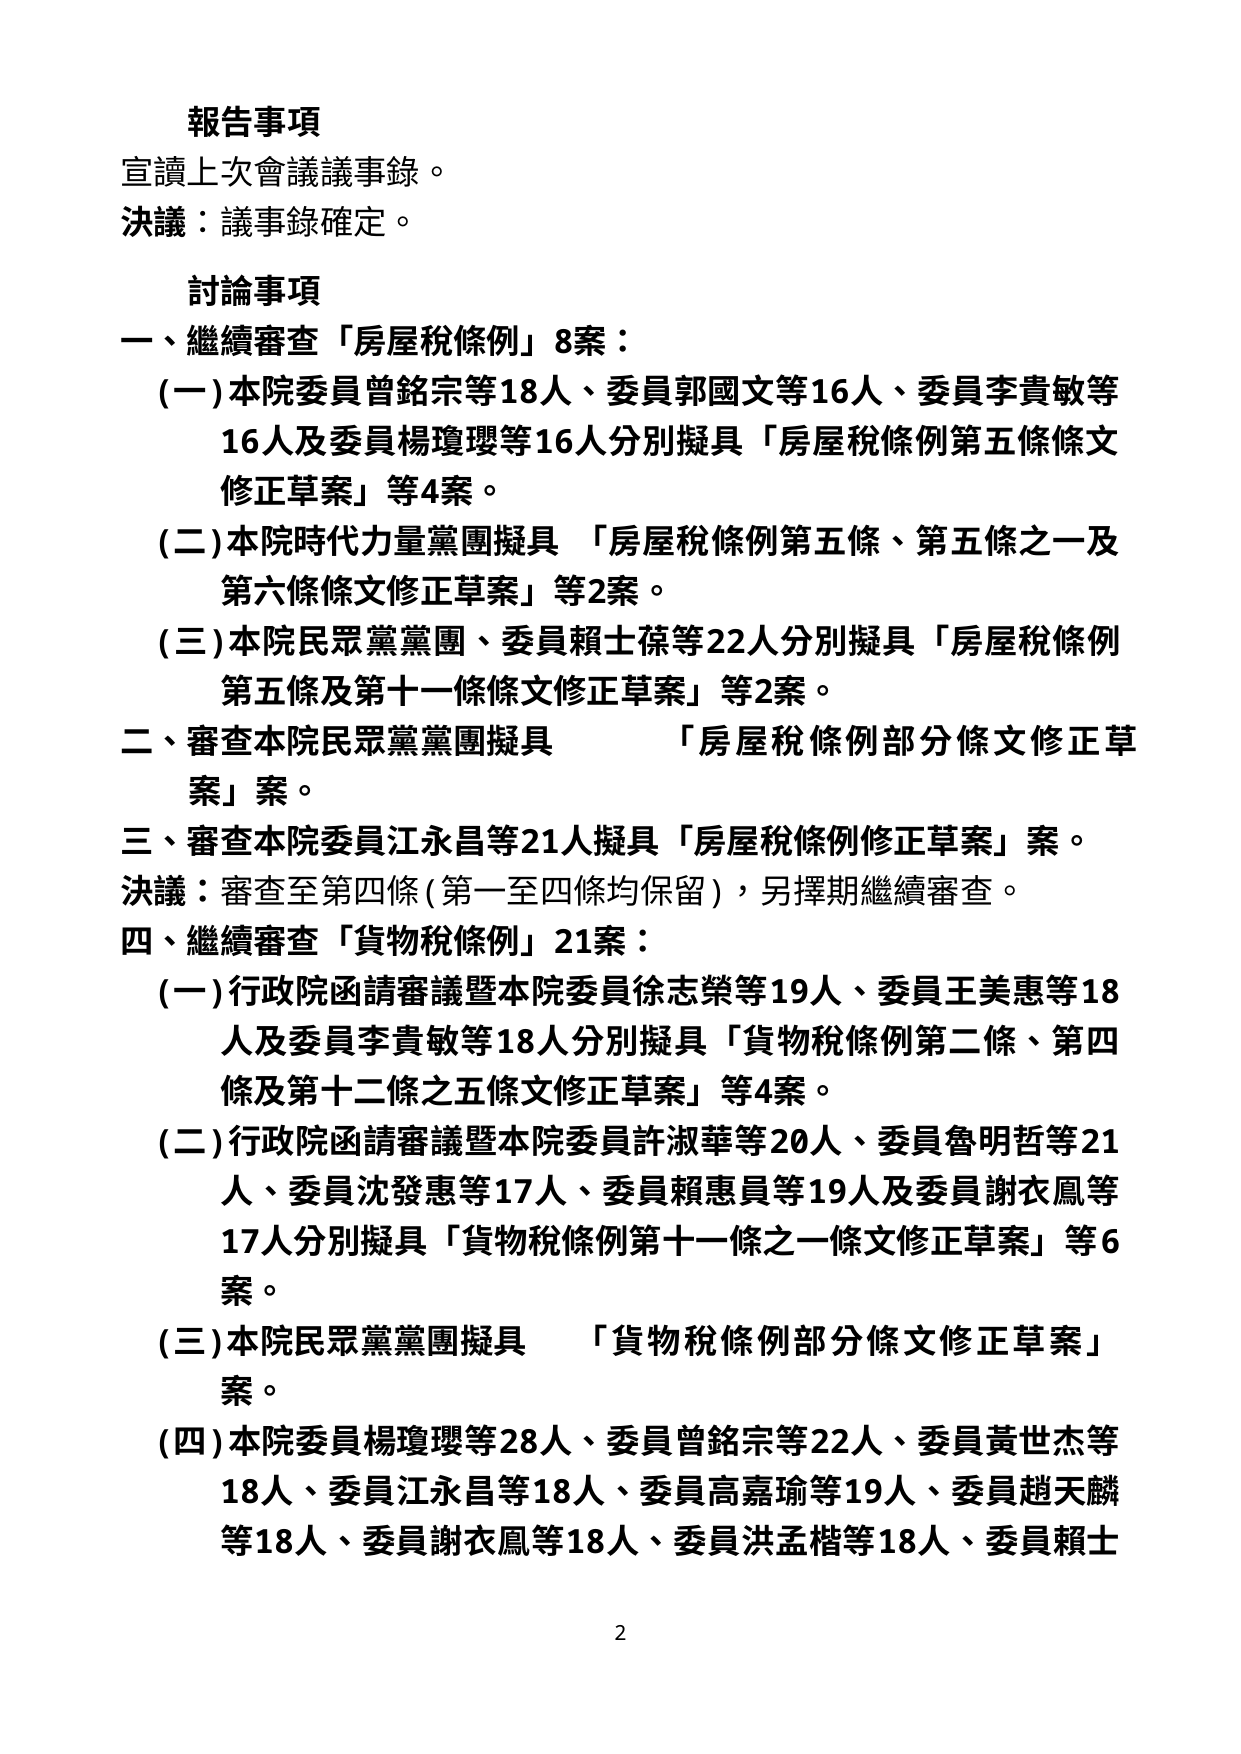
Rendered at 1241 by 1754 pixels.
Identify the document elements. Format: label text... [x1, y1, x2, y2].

text 報告事項 [187, 94, 1120, 144]
text 二、審查本院民眾黨黨團擬具 「房屋稅條例部分條文修正草案」案。 [120, 713, 1139, 813]
text (三)本院民眾黨黨團擬具 「貨物稅條例部分條文修正草案」案。 [153, 1313, 1120, 1413]
text 決議：議事錄確定。 [120, 194, 1120, 244]
text (一)本院委員曾銘宗等18人、委員郭國文等16人、委員李貴敏等16人及委員楊瓊瓔等16人分別擬具「房屋稅條例第五條條文修正草案」等4案。 [153, 363, 1120, 513]
text 三、審查本院委員江永昌等21人擬具「房屋稅條例修正草案」案。 [120, 813, 1120, 863]
text 決議：審查至第四條(第一至四條均保留)，另擇期繼續審查。 [120, 863, 1120, 913]
text 四、繼續審查「貨物稅條例」21案： [120, 913, 1120, 963]
text (四)本院委員楊瓊瓔等28人、委員曾銘宗等22人、委員黃世杰等18人、委員江永昌等18人、委員高嘉瑜等19人、委員趙天麟等18人、委員謝衣鳯等18人、委員洪孟楷等18人、委員賴士 [153, 1413, 1120, 1563]
text 一、繼續審查「房屋稅條例」8案： [120, 313, 1120, 363]
text 宣讀上次會議議事錄。 [120, 144, 1120, 194]
text (二)本院時代力量黨團擬具 「房屋稅條例第五條、第五條之一及第六條條文修正草案」等2案。 [153, 513, 1120, 613]
text 討論事項 [187, 263, 1120, 313]
text (二)行政院函請審議暨本院委員許淑華等20人、委員魯明哲等21人、委員沈發惠等17人、委員賴惠員等19人及委員謝衣鳯等17人分別擬具「貨物稅條例第十一條之一條文修正草案」等6案。 [153, 1113, 1120, 1313]
text (一)行政院函請審議暨本院委員徐志榮等19人、委員王美惠等18人及委員李貴敏等18人分別擬具「貨物稅條例第二條、第四條及第十二條之五條文修正草案」等4案。 [153, 963, 1120, 1113]
text (三)本院民眾黨黨團、委員賴士葆等22人分別擬具「房屋稅條例第五條及第十一條條文修正草案」等2案。 [153, 613, 1120, 713]
